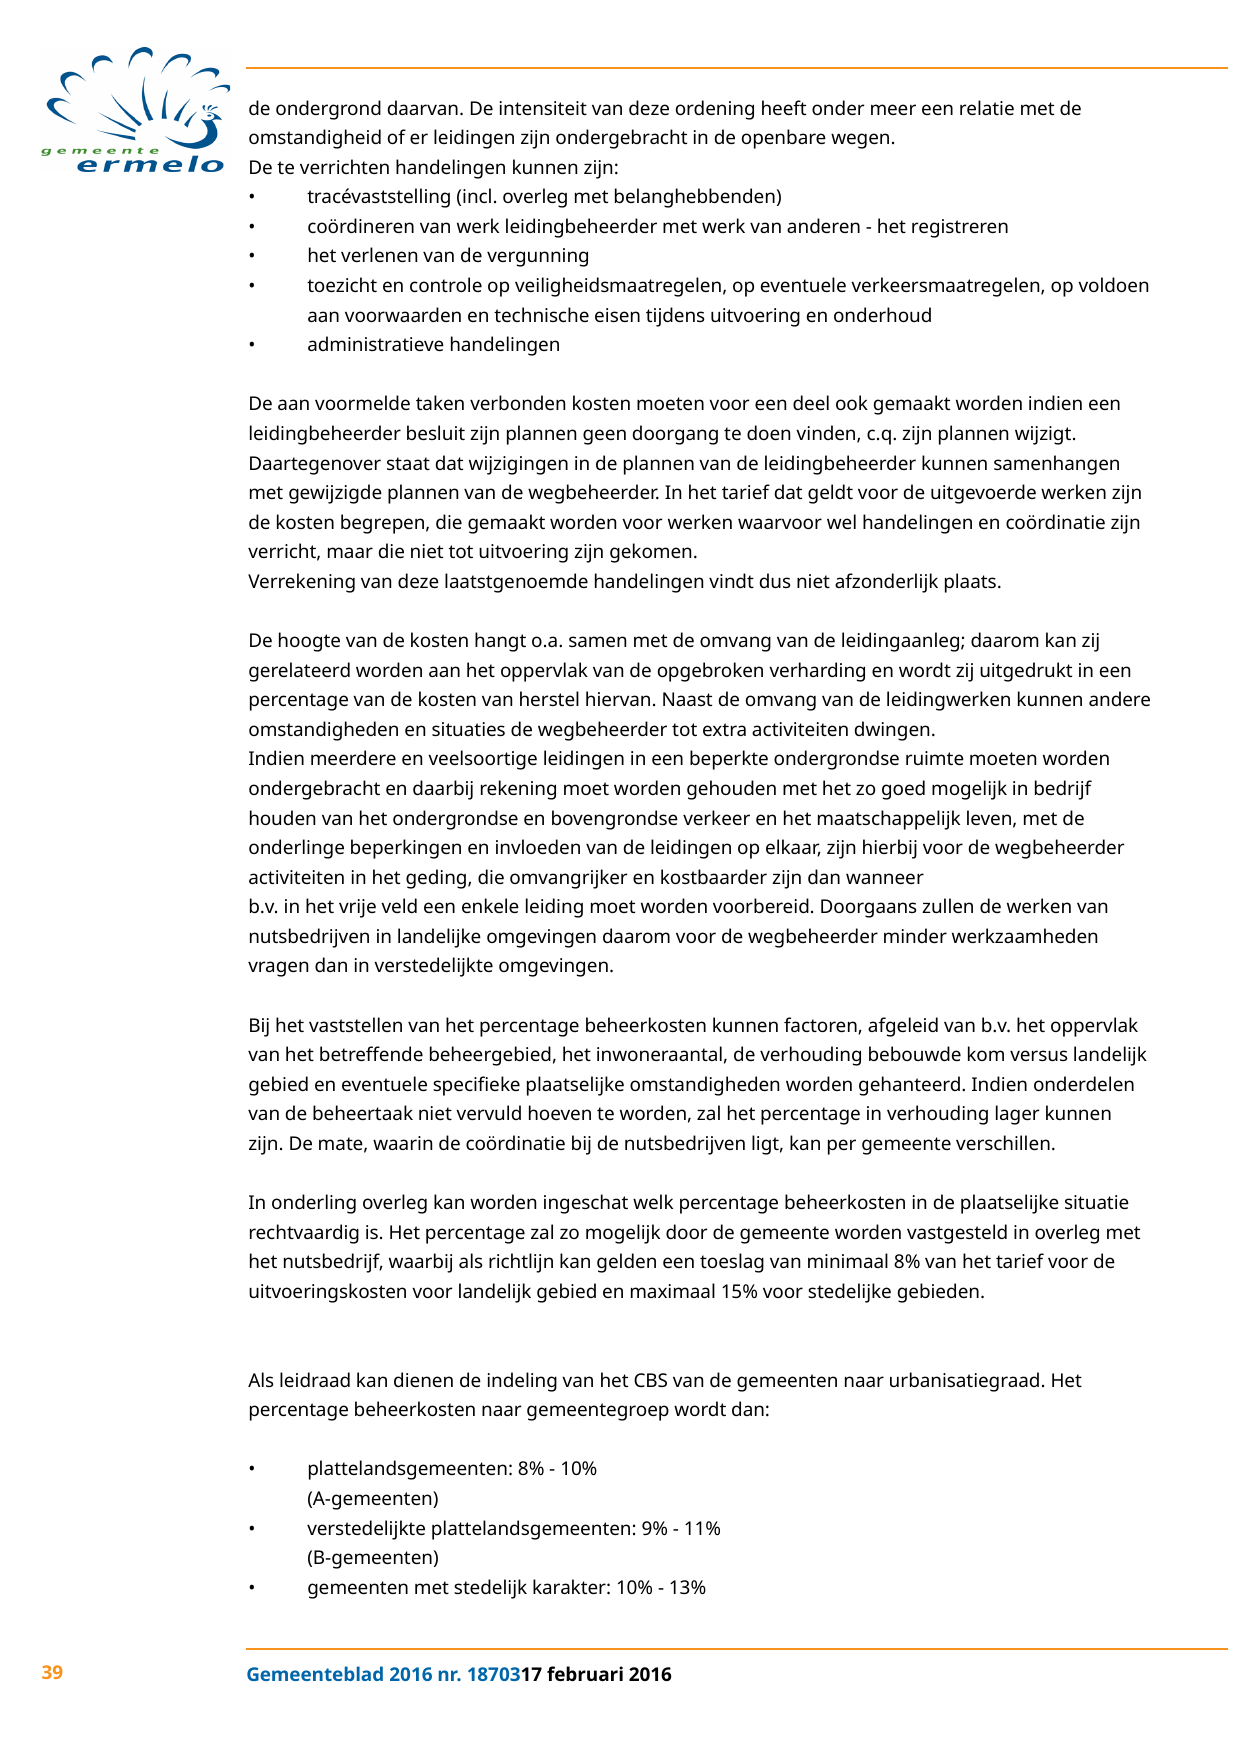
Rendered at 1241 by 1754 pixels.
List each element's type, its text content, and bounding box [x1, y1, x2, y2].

text De hoogte van de kosten hangt o.a. samen met de omvang van de leidingaanleg; daarom kan zij gerelateerd worden aan het oppervlak van de opgebroken verharding en wordt zij uitgedrukt in een percentage van de kosten van herstel hiervan. Naast de omvang van de leidingwerken kunnen andere omstandigheden en situaties de wegbeheerder tot extra activiteiten dwingen. [248, 627, 1152, 742]
text de ondergrond daarvan. De intensiteit van deze ordening heeft onder meer een relatie met de omstandigheid of er leidingen zijn ondergebracht in de openbare wegen. [248, 95, 1152, 150]
text b.v. in het vrije veld een enkele leiding moet worden voorbereid. Doorgaans zullen de werken van nutsbedrijven in landelijke omgevingen daarom voor de wegbeheerder minder werkzaamheden vragen dan in verstedelijkte omgevingen. [248, 893, 1152, 978]
list administratieve handelingen [248, 331, 1152, 357]
list gemeenten met stedelijk karakter: 10% - 13% [248, 1574, 1152, 1600]
list (A-gemeenten) [248, 1485, 1152, 1511]
list verstedelijkte plattelandsgemeenten: 9% - 11% [248, 1515, 1152, 1541]
list tracévaststelling (incl. overleg met belanghebbenden) [248, 183, 1152, 209]
list coördineren van werk leidingbeheerder met werk van anderen - het registreren [248, 213, 1152, 239]
list (B-gemeenten) [248, 1544, 1152, 1570]
text Verrekening van deze laatstgenoemde handelingen vindt dus niet afzonderlijk plaats. [248, 568, 1152, 594]
list toezicht en controle op veiligheidsmaatregelen, op eventuele verkeersmaatregelen, op voldoen aan voorwaarden en technische eisen tijdens uitvoering en onderhoud [248, 272, 1152, 328]
text Als leidraad kan dienen de indeling van het CBS van de gemeenten naar urbanisatiegraad. Het percentage beheerkosten naar gemeentegroep wordt dan: [248, 1367, 1152, 1422]
text De aan voormelde taken verbonden kosten moeten voor een deel ook gemaakt worden indien een leidingbeheerder besluit zijn plannen geen doorgang te doen vinden, c.q. zijn plannen wijzigt. Daartegenover staat dat wijzigingen in de plannen van de leidingbeheerder kunnen samenhangen met gewijzigde plannen van de wegbeheerder. In het tarief dat geldt voor de uitgevoerde werken zijn de kosten begrepen, die gemaakt worden voor werken waarvoor wel handelingen en coördinatie zijn verricht, maar die niet tot uitvoering zijn gekomen. [248, 391, 1152, 564]
picture [41, 47, 231, 172]
text Bij het vaststellen van het percentage beheerkosten kunnen factoren, afgeleid van b.v. het oppervlak van het betreffende beheergebied, het inwoneraantal, de verhouding bebouwde kom versus landelijk gebied en eventuele specifieke plaatselijke omstandigheden worden gehanteerd. Indien onderdelen van de beheertaak niet vervuld hoeven te worden, zal het percentage in verhouding lager kunnen zijn. De mate, waarin de coördinatie bij de nutsbedrijven ligt, kan per gemeente verschillen. [248, 1012, 1152, 1156]
list het verlenen van de vergunning [248, 243, 1152, 268]
list plattelandsgemeenten: 8% - 10% [248, 1456, 1152, 1481]
text In onderling overleg kan worden ingeschat welk percentage beheerkosten in de plaatselijke situatie rechtvaardig is. Het percentage zal zo mogelijk door de gemeente worden vastgesteld in overleg met het nutsbedrijf, waarbij als richtlijn kan gelden een toeslag van minimaal 8% van het tarief voor de uitvoeringskosten voor landelijk gebied en maximaal 15% voor stedelijke gebieden. [248, 1189, 1152, 1304]
text Indien meerdere en veelsoortige leidingen in een beperkte ondergrondse ruimte moeten worden ondergebracht en daarbij rekening moet worden gehouden met het zo goed mogelijk in bedrijf houden van het ondergrondse en bovengrondse verkeer en het maatschappelijk leven, met de onderlinge beperkingen en invloeden van de leidingen op elkaar, zijn hierbij voor de wegbeheerder activiteiten in het geding, die omvangrijker en kostbaarder zijn dan wanneer [248, 746, 1152, 890]
text De te verrichten handelingen kunnen zijn: [248, 154, 1152, 180]
